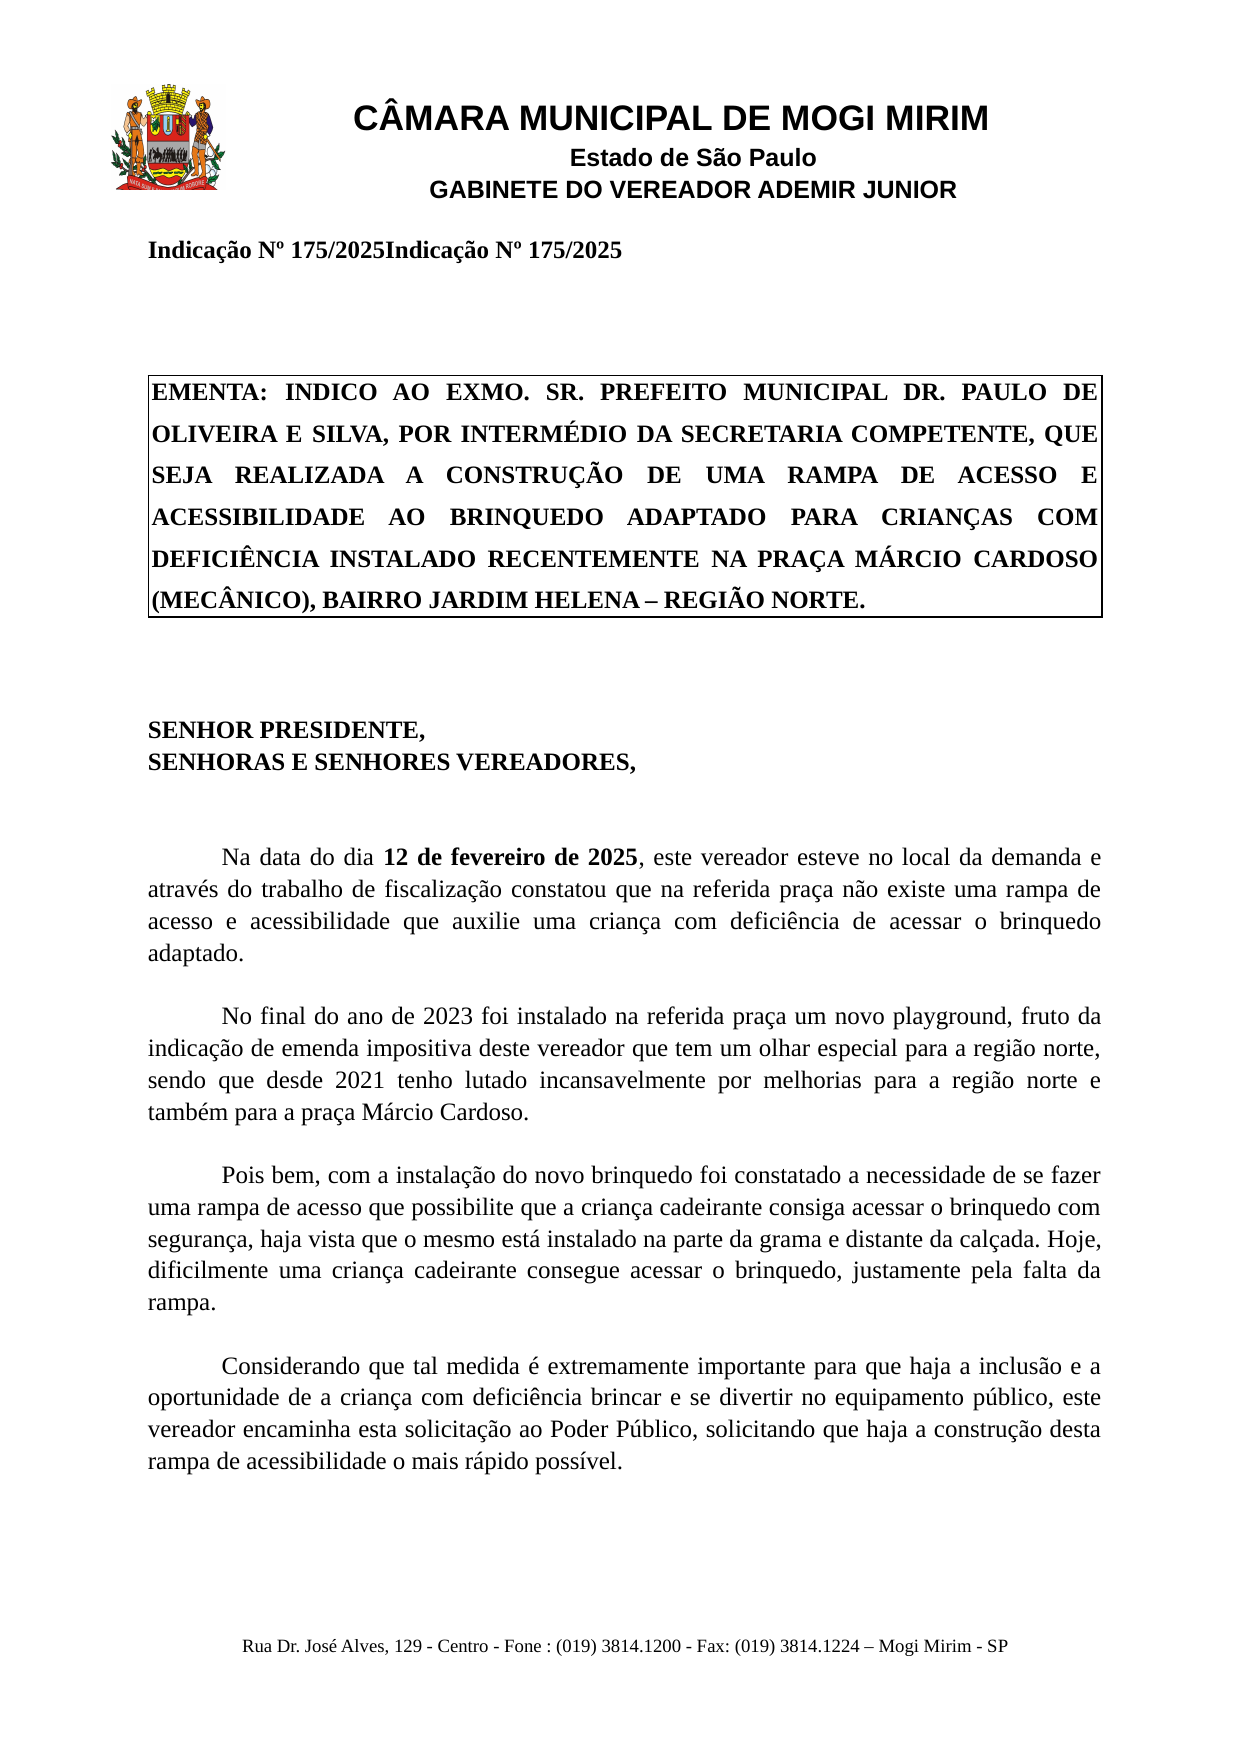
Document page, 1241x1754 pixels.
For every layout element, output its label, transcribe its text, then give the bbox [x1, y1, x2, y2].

picture [110, 84, 226, 190]
text Pois bem, com a instalação do novo brinquedo foi constatado a necessidade de se fazer uma rampa de acesso que possibilite que a criança cadeirante consiga acessar o brinquedo com segurança, haja vista que o mesmo está instalado na parte da grama e distante da calçada. Hoje, dificilmente uma criança cadeirante consegue acessar o brinquedo, justamente pela falta da rampa. [148, 1161, 1103, 1316]
text Indicação Nº 175/2025Indicação Nº 175/2025 [148, 236, 1103, 264]
text SENHORAS E SENHORES VEREADORES, [148, 748, 1103, 776]
text EMENTA: INDICO AO EXMO. SR. PREFEITO MUNICIPAL DR. PAULO DE OLIVEIRA E SILVA, POR INTERMÉDIO DA SECRETARIA COMPETENTE, QUE SEJA REALIZADA A CONSTRUÇÃO DE UMA RAMPA DE ACESSO E ACESSIBILIDADE AO BRINQUEDO ADAPTADO PARA CRIANÇAS COM DEFICIÊNCIA INSTALADO RECENTEMENTE NA PRAÇA MÁRCIO CARDOSO (MECÂNICO), BAIRRO JARDIM HELENA – REGIÃO NORTE. [149, 376, 1101, 616]
text SENHOR PRESIDENTE, [148, 716, 1103, 744]
text No final do ano de 2023 foi instalado na referida praça um novo playground, fruto da indicação de emenda impositiva deste vereador que tem um olhar especial para a região norte, sendo que desde 2021 tenho lutado incansavelmente por melhorias para a região norte e também para a praça Márcio Cardoso. [148, 1002, 1103, 1125]
text Na data do dia 12 de fevereiro de 2025, este vereador esteve no local da demanda e através do trabalho de fiscalização constatou que na referida praça não existe uma rampa de acesso e acessibilidade que auxilie uma criança com deficiência de acessar o brinquedo adaptado. [148, 843, 1103, 966]
text Considerando que tal medida é extremamente importante para que haja a inclusão e a oportunidade de a criança com deficiência brincar e se divertir no equipamento público, este vereador encaminha esta solicitação ao Poder Público, solicitando que haja a construção desta rampa de acessibilidade o mais rápido possível. [148, 1352, 1103, 1475]
